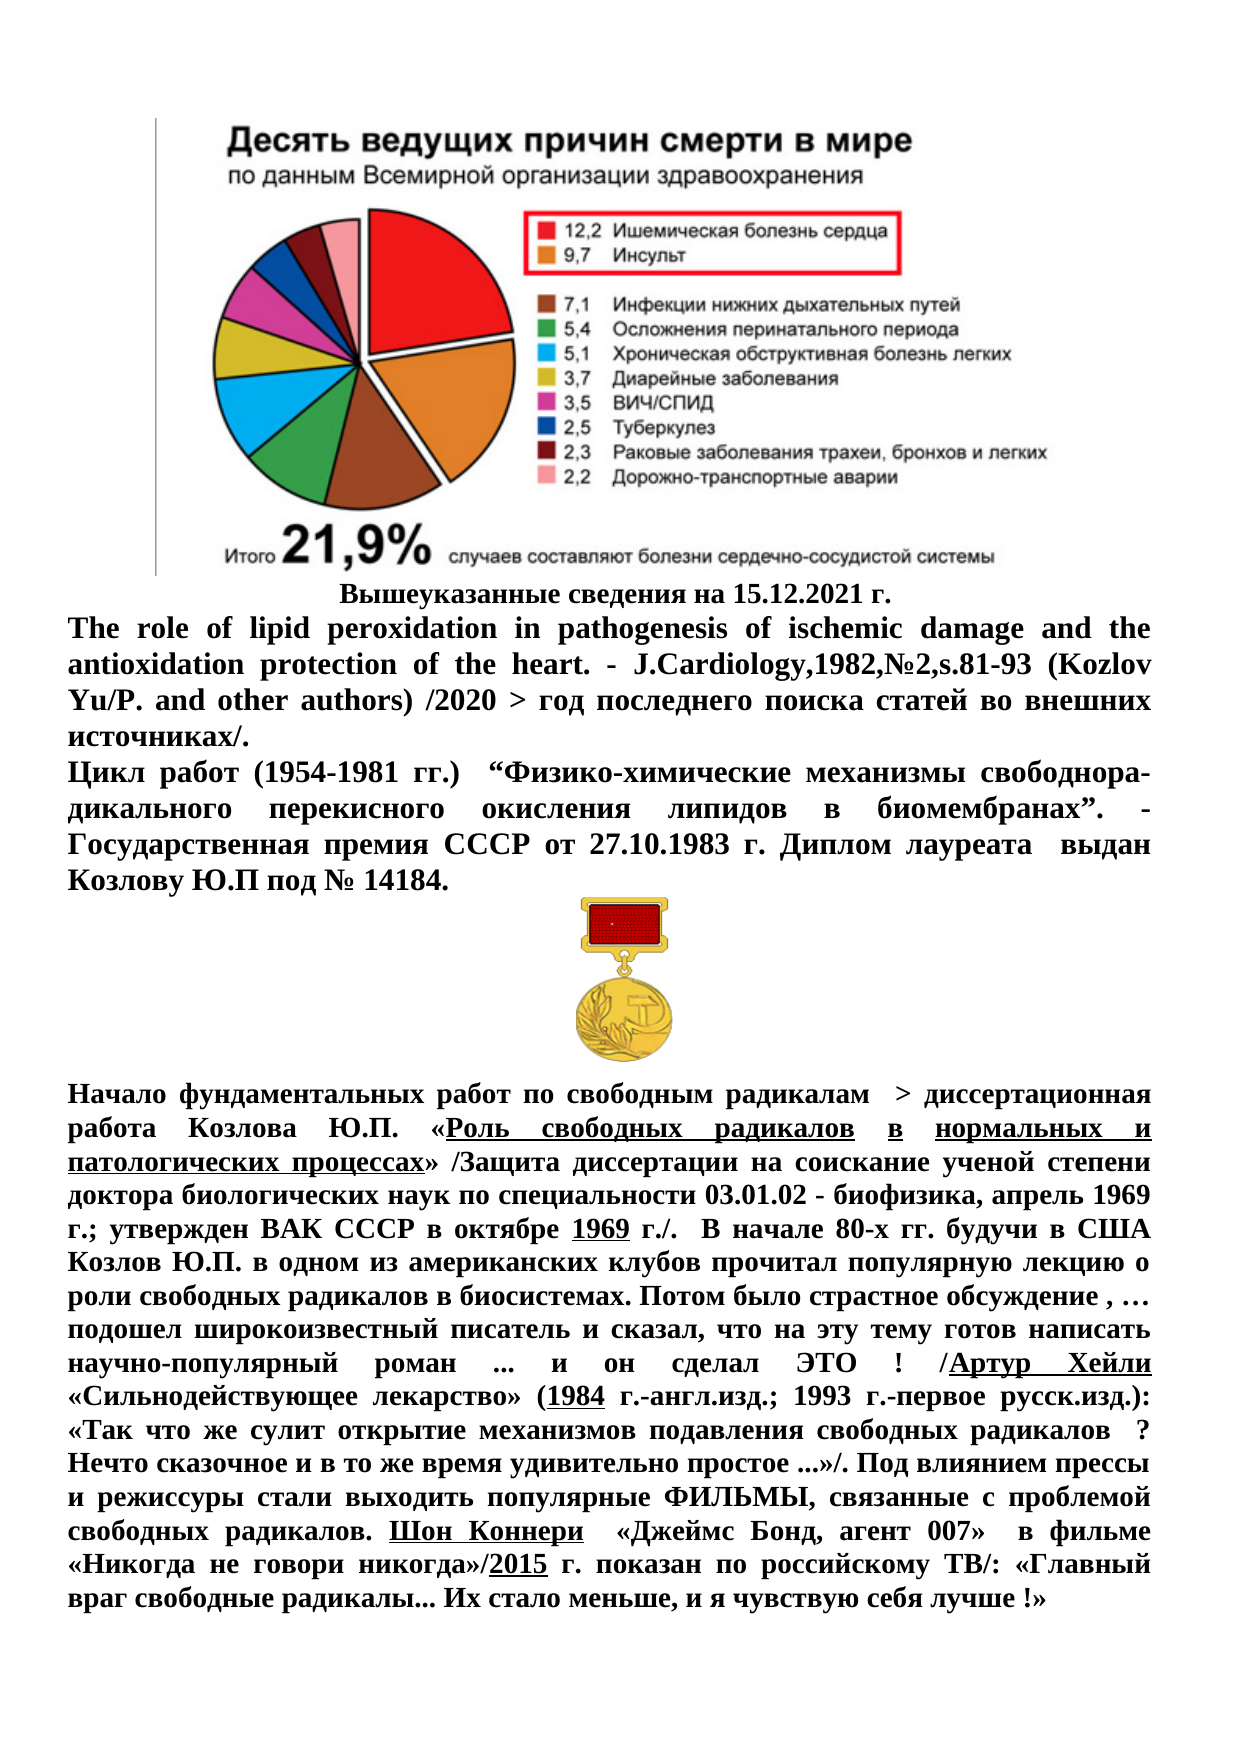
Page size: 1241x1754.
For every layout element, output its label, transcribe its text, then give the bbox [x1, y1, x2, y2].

picture [576, 897, 673, 1062]
text The role of lipid peroxidation in pathogenesis of ischemic damage and the antioxidation protection of the heart. - J.Cardiology,1982,№2,s.81-93 (Kozlov Yu/P. and other authors) /2020 > год последнего поиска статей во внешних источниках/. [67, 609, 1152, 753]
text Вышеуказанные сведения на 15.12.2021 г. [67, 573, 1152, 609]
text Начало фундаментальных работ по свободным радикалам > диссертационная работа Козлова Ю.П. «Роль свободных радикалов в нормальных и патологических процессах» /Защита диссертации на соискание ученой степени доктора биологических наук по специальности 03.01.02 - биофизика, апрель 1969 г.; утвержден ВАК СССР в октябре 1969 г./. В начале 80-х гг. будучи в США Козлов Ю.П. в одном из американских клубов прочитал популярную лекцию о роли свободных радикалов в биосистемах. Потом было страстное обсуждение , … подошел широкоизвестный писатель и сказал, что на эту тему готов написать научно-популярный роман ... и он сделал ЭТО ! /Артур Хейли «Сильнодействующее лекарство» (1984 г.-англ.изд.; 1993 г.-первое русск.изд.): «Так что же сулит открытие механизмов подавления свободных радикалов ? Нечто сказочное и в то же время удивительно простое ...»/. Под влиянием прессы и режиссуры стали выходить популярные ФИЛЬМЫ, связанные с проблемой свободных радикалов. Шон Коннери «Джеймс Бонд, агент 007» в фильме «Никогда не говори никогда»/2015 г. показан по российскому ТВ/: «Главный враг свободные радикалы... Их стало меньше, и я чувствую себя лучше !» [67, 1077, 1152, 1613]
text Цикл работ (1954-1981 гг.) “Физико-химические механизмы свободнора-дикального перекисного окисления липидов в биомембранах”. - Государственная премия CССР от 27.10.1983 г. Диплом лауреата выдан Козлову Ю.П под № 14184. [67, 753, 1152, 897]
picture [155, 118, 1093, 576]
